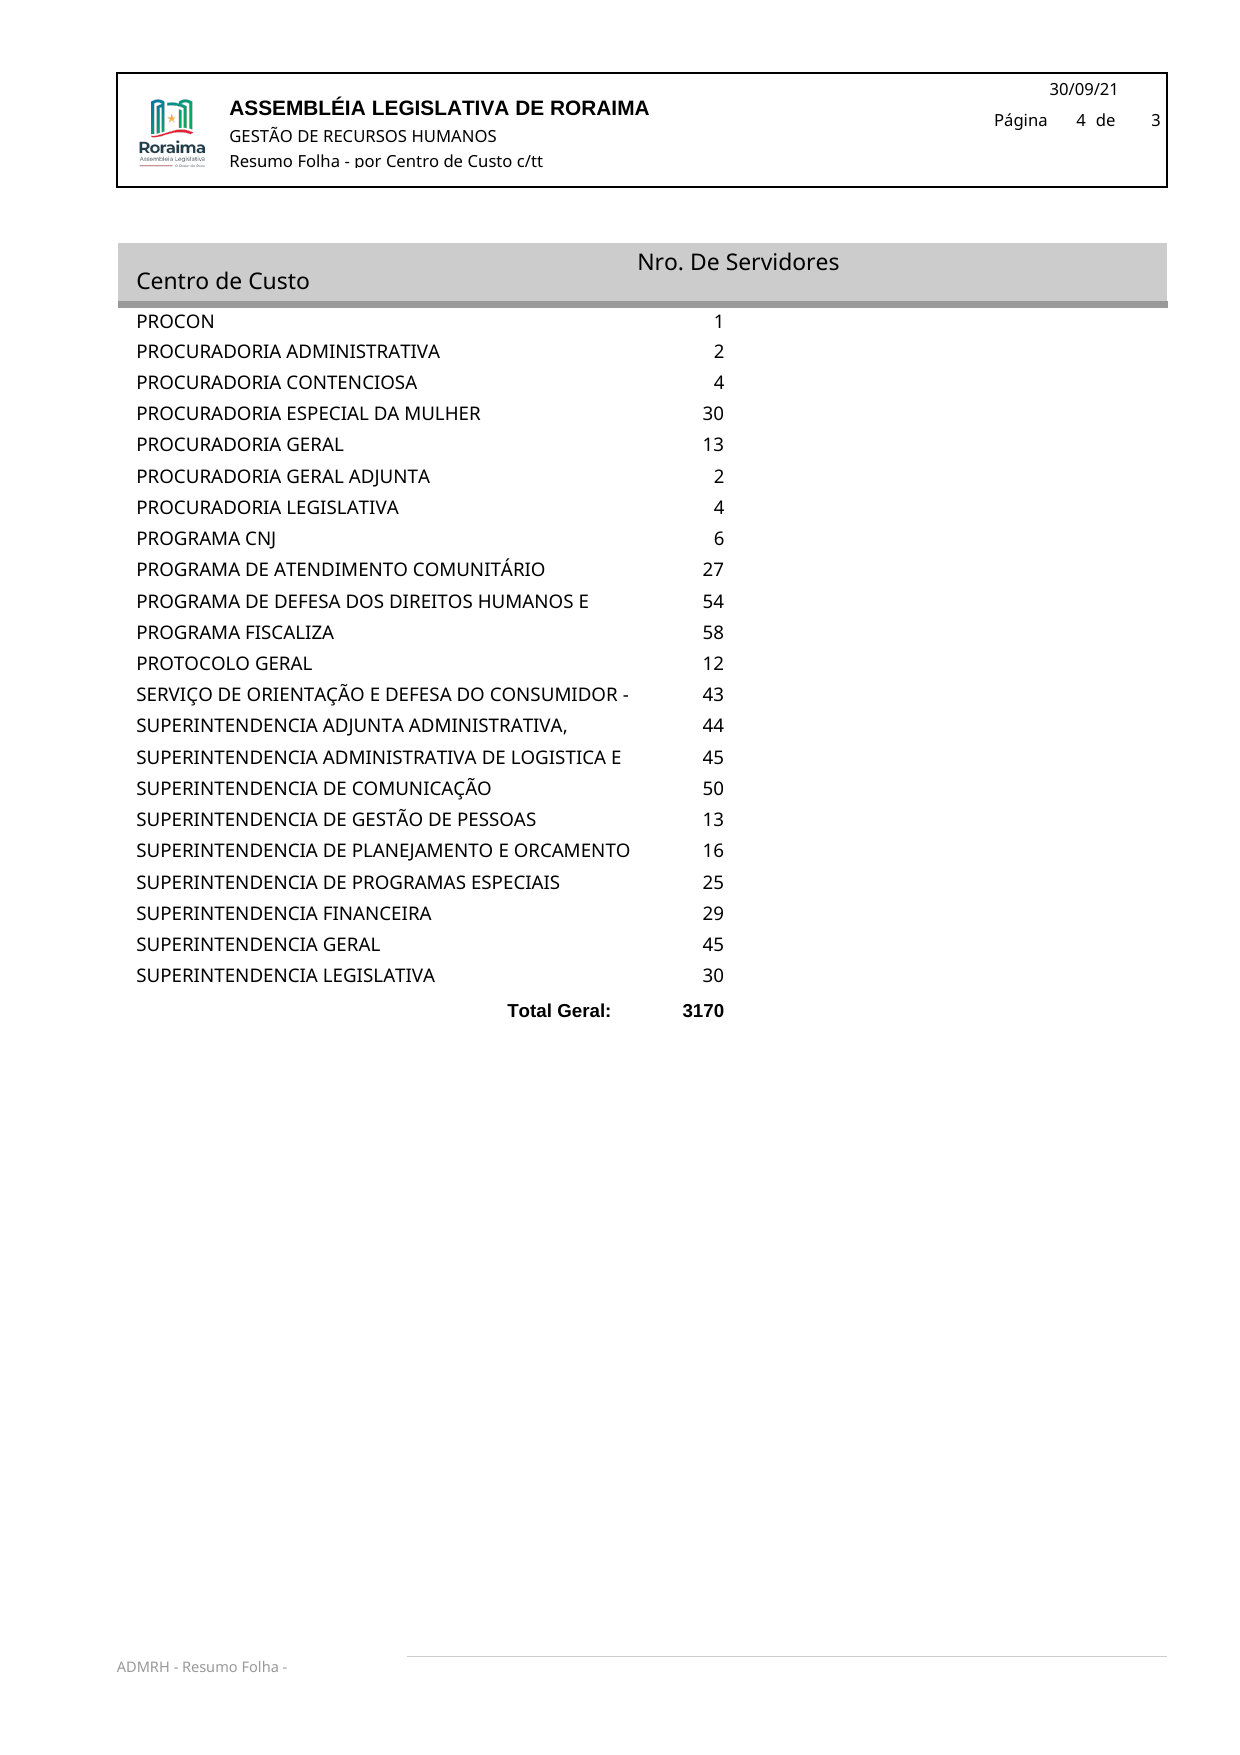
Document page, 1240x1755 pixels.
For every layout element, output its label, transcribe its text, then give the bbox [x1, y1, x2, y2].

table_cell SUPERINTENDENCIA FINANCEIRA [118, 896, 670, 927]
table_cell [740, 802, 891, 833]
table_cell [740, 677, 891, 708]
table_cell [1077, 958, 1167, 993]
table_cell PROGRAMA DE DEFESA DOS DIREITOS HUMANOS E [118, 584, 670, 615]
table_cell PROCURADORIA ADMINISTRATIVA [118, 334, 670, 365]
table_cell PROGRAMA FISCALIZA [118, 615, 670, 646]
table_cell PROCURADORIA GERAL [118, 427, 670, 458]
table_cell [891, 521, 1077, 552]
table_cell [891, 927, 1077, 958]
table_cell [891, 993, 1077, 1024]
table_cell [740, 490, 891, 521]
table_cell 4 [670, 490, 740, 521]
table_cell PROGRAMA DE ATENDIMENTO COMUNITÁRIO [118, 552, 670, 583]
table_header Centro de Custo Nro. De Servidores [118, 243, 1167, 301]
table_cell 6 [670, 521, 740, 552]
table_cell [1077, 584, 1167, 615]
table_cell [891, 552, 1077, 583]
table_cell [891, 334, 1077, 365]
table_cell [1077, 708, 1167, 739]
table_cell 30 [670, 958, 740, 993]
table_cell 13 [670, 802, 740, 833]
table_cell 3170 [670, 993, 740, 1024]
table_cell SUPERINTENDENCIA DE GESTÃO DE PESSOAS [118, 802, 670, 833]
table_cell SUPERINTENDENCIA LEGISLATIVA [118, 958, 670, 993]
table_cell PROCURADORIA LEGISLATIVA [118, 490, 670, 521]
table_cell [1077, 993, 1167, 1024]
table_cell [891, 833, 1077, 864]
table_cell SUPERINTENDENCIA DE COMUNICAÇÃO [118, 771, 670, 802]
table_cell 2 [670, 459, 740, 490]
table_cell [740, 552, 891, 583]
table_cell [891, 677, 1077, 708]
table_cell [891, 896, 1077, 927]
table_cell [1077, 396, 1167, 427]
table_cell [1077, 646, 1167, 677]
table_cell PROGRAMA CNJ [118, 521, 670, 552]
table_cell 58 [670, 615, 740, 646]
table_cell 50 [670, 771, 740, 802]
table_cell [891, 459, 1077, 490]
table_cell 44 [670, 708, 740, 739]
table_cell 16 [670, 833, 740, 864]
table_cell [1077, 615, 1167, 646]
table_cell PROCURADORIA GERAL ADJUNTA [118, 459, 670, 490]
table_cell 25 [670, 865, 740, 896]
table_cell PROCURADORIA ESPECIAL DA MULHER [118, 396, 670, 427]
table_cell [891, 771, 1077, 802]
table_cell [740, 958, 891, 993]
table_cell [1077, 896, 1167, 927]
table_cell [1077, 927, 1167, 958]
table_cell [891, 615, 1077, 646]
table_cell [1077, 490, 1167, 521]
table_cell SUPERINTENDENCIA ADJUNTA ADMINISTRATIVA, [118, 708, 670, 739]
table_cell [891, 708, 1077, 739]
table_cell [740, 427, 891, 458]
table_cell [1077, 833, 1167, 864]
table_cell 54 [670, 584, 740, 615]
table_cell [740, 365, 891, 396]
table_cell [1077, 334, 1167, 365]
table_cell [1077, 365, 1167, 396]
table_cell SUPERINTENDENCIA ADMINISTRATIVA DE LOGISTICA E [118, 740, 670, 771]
table_cell SUPERINTENDENCIA GERAL [118, 927, 670, 958]
table_cell [740, 896, 891, 927]
table_cell 1 [670, 308, 740, 333]
table_cell 27 [670, 552, 740, 583]
table_cell [740, 615, 891, 646]
table_cell [740, 927, 891, 958]
table_cell [1077, 740, 1167, 771]
table_cell 30 [670, 396, 740, 427]
table_cell [1077, 677, 1167, 708]
table_cell [891, 365, 1077, 396]
table_cell [740, 459, 891, 490]
table_cell [891, 308, 1077, 333]
table_cell [740, 646, 891, 677]
table_cell [891, 646, 1077, 677]
table_cell PROCON [118, 308, 670, 333]
table_cell 12 [670, 646, 740, 677]
table_cell Total Geral: [118, 993, 670, 1024]
table_cell [891, 740, 1077, 771]
table_cell 2 [670, 334, 740, 365]
table_cell [891, 958, 1077, 993]
table_cell [1077, 552, 1167, 583]
table_cell [1077, 771, 1167, 802]
table_cell PROTOCOLO GERAL [118, 646, 670, 677]
table_cell 13 [670, 427, 740, 458]
table_cell [740, 865, 891, 896]
table_cell 4 [670, 365, 740, 396]
table_cell [740, 396, 891, 427]
table_cell [740, 521, 891, 552]
table_cell [740, 308, 891, 333]
table_cell [740, 833, 891, 864]
table_cell [1077, 865, 1167, 896]
table_cell [891, 396, 1077, 427]
table_cell PROCURADORIA CONTENCIOSA [118, 365, 670, 396]
table_cell 45 [670, 927, 740, 958]
table_cell [740, 993, 891, 1024]
table_cell [1077, 459, 1167, 490]
table_cell [1077, 427, 1167, 458]
table_cell [1077, 802, 1167, 833]
table_cell [740, 708, 891, 739]
table_cell [891, 427, 1077, 458]
table_cell [1077, 521, 1167, 552]
table_cell [740, 334, 891, 365]
table_cell [891, 490, 1077, 521]
table_cell [1077, 308, 1167, 333]
table_cell [891, 584, 1077, 615]
table_cell SUPERINTENDENCIA DE PLANEJAMENTO E ORCAMENTO [118, 833, 670, 864]
table_cell 29 [670, 896, 740, 927]
table_cell [740, 584, 891, 615]
table_cell SUPERINTENDENCIA DE PROGRAMAS ESPECIAIS [118, 865, 670, 896]
table_cell [891, 802, 1077, 833]
table_cell [740, 771, 891, 802]
table_cell 43 [670, 677, 740, 708]
table_cell [891, 865, 1077, 896]
table_cell 45 [670, 740, 740, 771]
table_cell [740, 740, 891, 771]
table_cell SERVIÇO DE ORIENTAÇÃO E DEFESA DO CONSUMIDOR - [118, 677, 670, 708]
